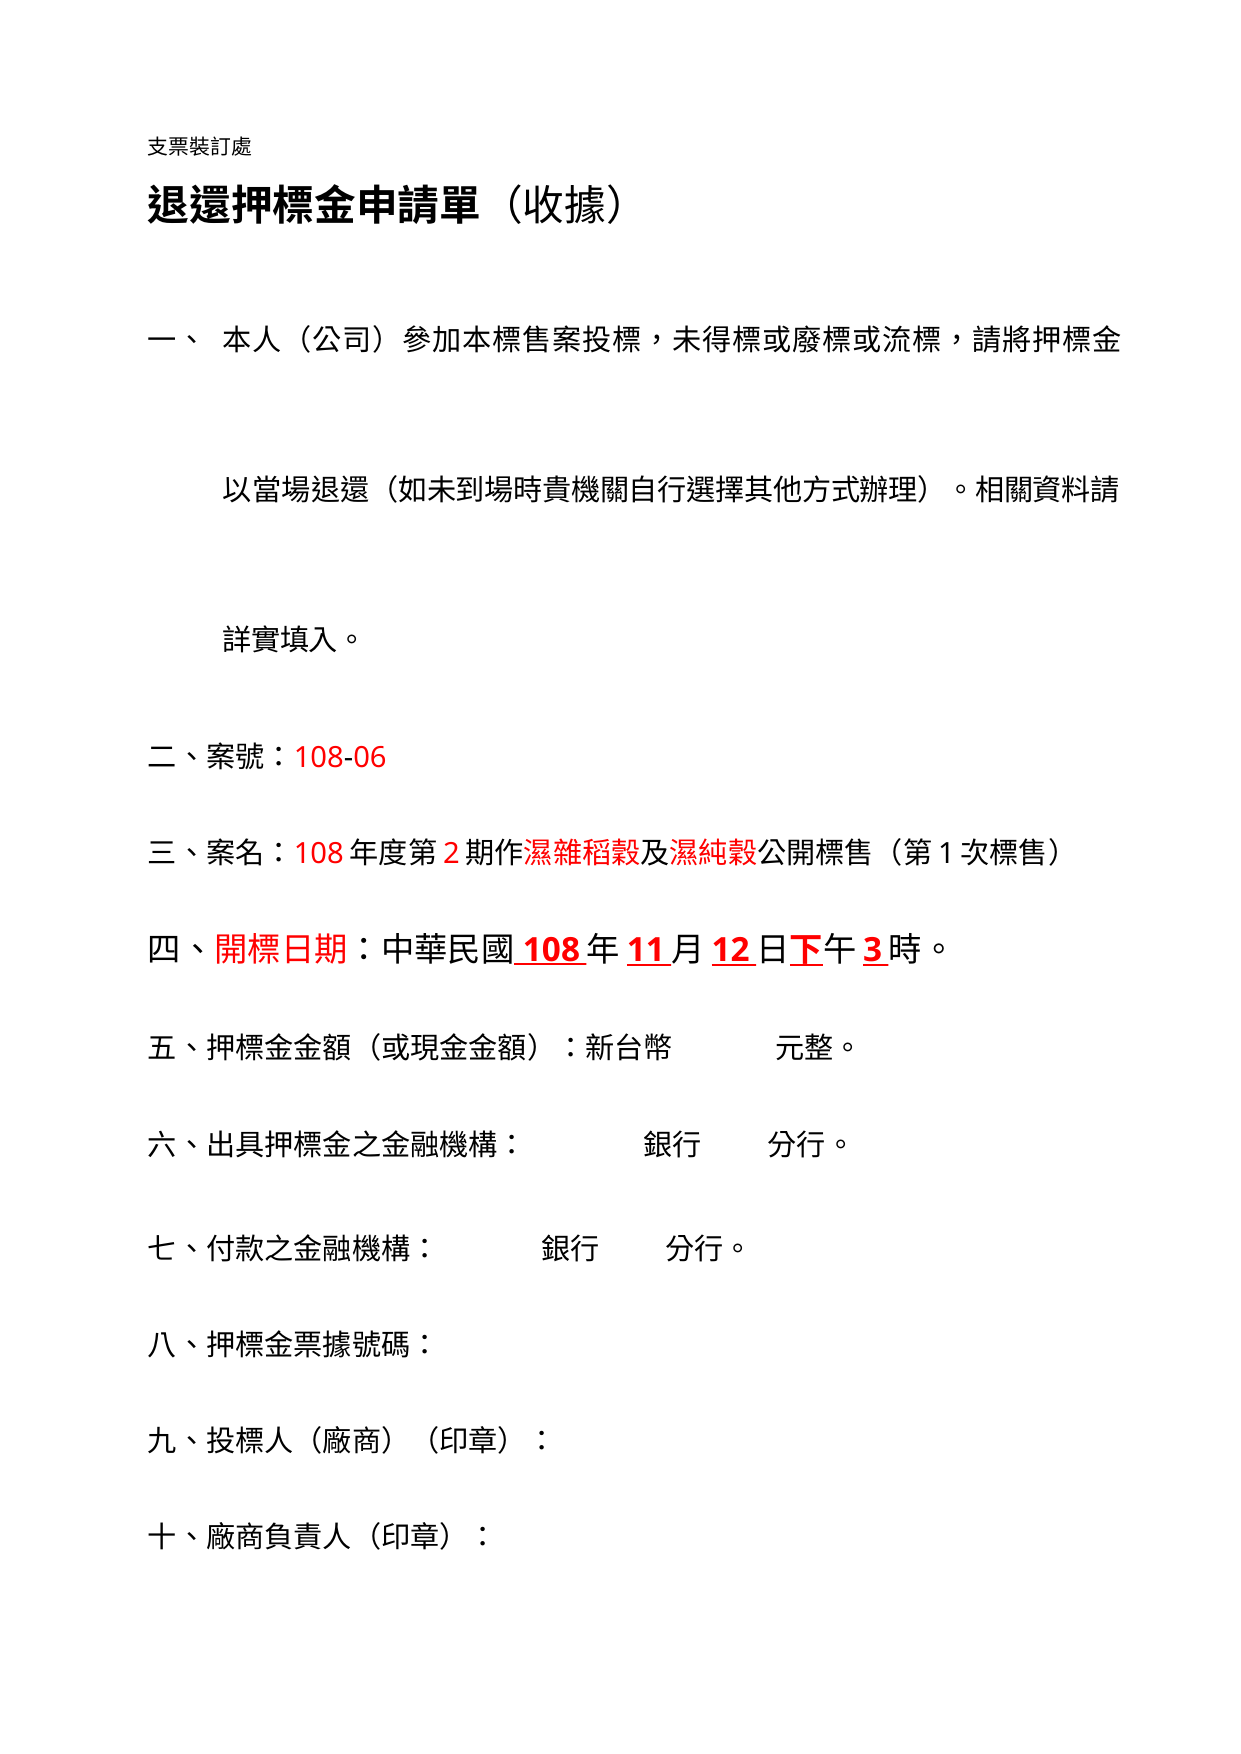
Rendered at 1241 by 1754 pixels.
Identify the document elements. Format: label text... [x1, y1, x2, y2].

text 七、付款之金融機構： 銀行 分行。 [148, 1209, 1122, 1284]
text 四、開標日期：中華民國 108年11月12日下午3時。 [148, 909, 1122, 984]
text 五、押標金金額（或現金金額）：新台幣 元整。 [148, 1008, 1122, 1083]
text 支票裝訂處 [148, 127, 1122, 164]
text 九、投標人（廠商）（印章）： [148, 1401, 1122, 1476]
text 六、出具押標金之金融機構： 銀行 分行。 [148, 1105, 1122, 1180]
text 退還押標金申請單（收據） [148, 164, 1122, 239]
list 本人（公司）參加本標售案投標，未得標或廢標或流標，請將押標金以當場退還（如未到場時貴機關自行選擇其他方式辦理）。相關資料請詳實填入。 [148, 300, 1122, 675]
text 十、廠商負責人（印章）： [148, 1498, 1122, 1573]
text 三、案名：108年度第2期作濕雜稻穀及濕純穀公開標售（第1次標售） [148, 813, 1122, 888]
text 八、押標金票據號碼： [148, 1305, 1122, 1380]
text 二、案號：108-06 [148, 717, 1122, 792]
